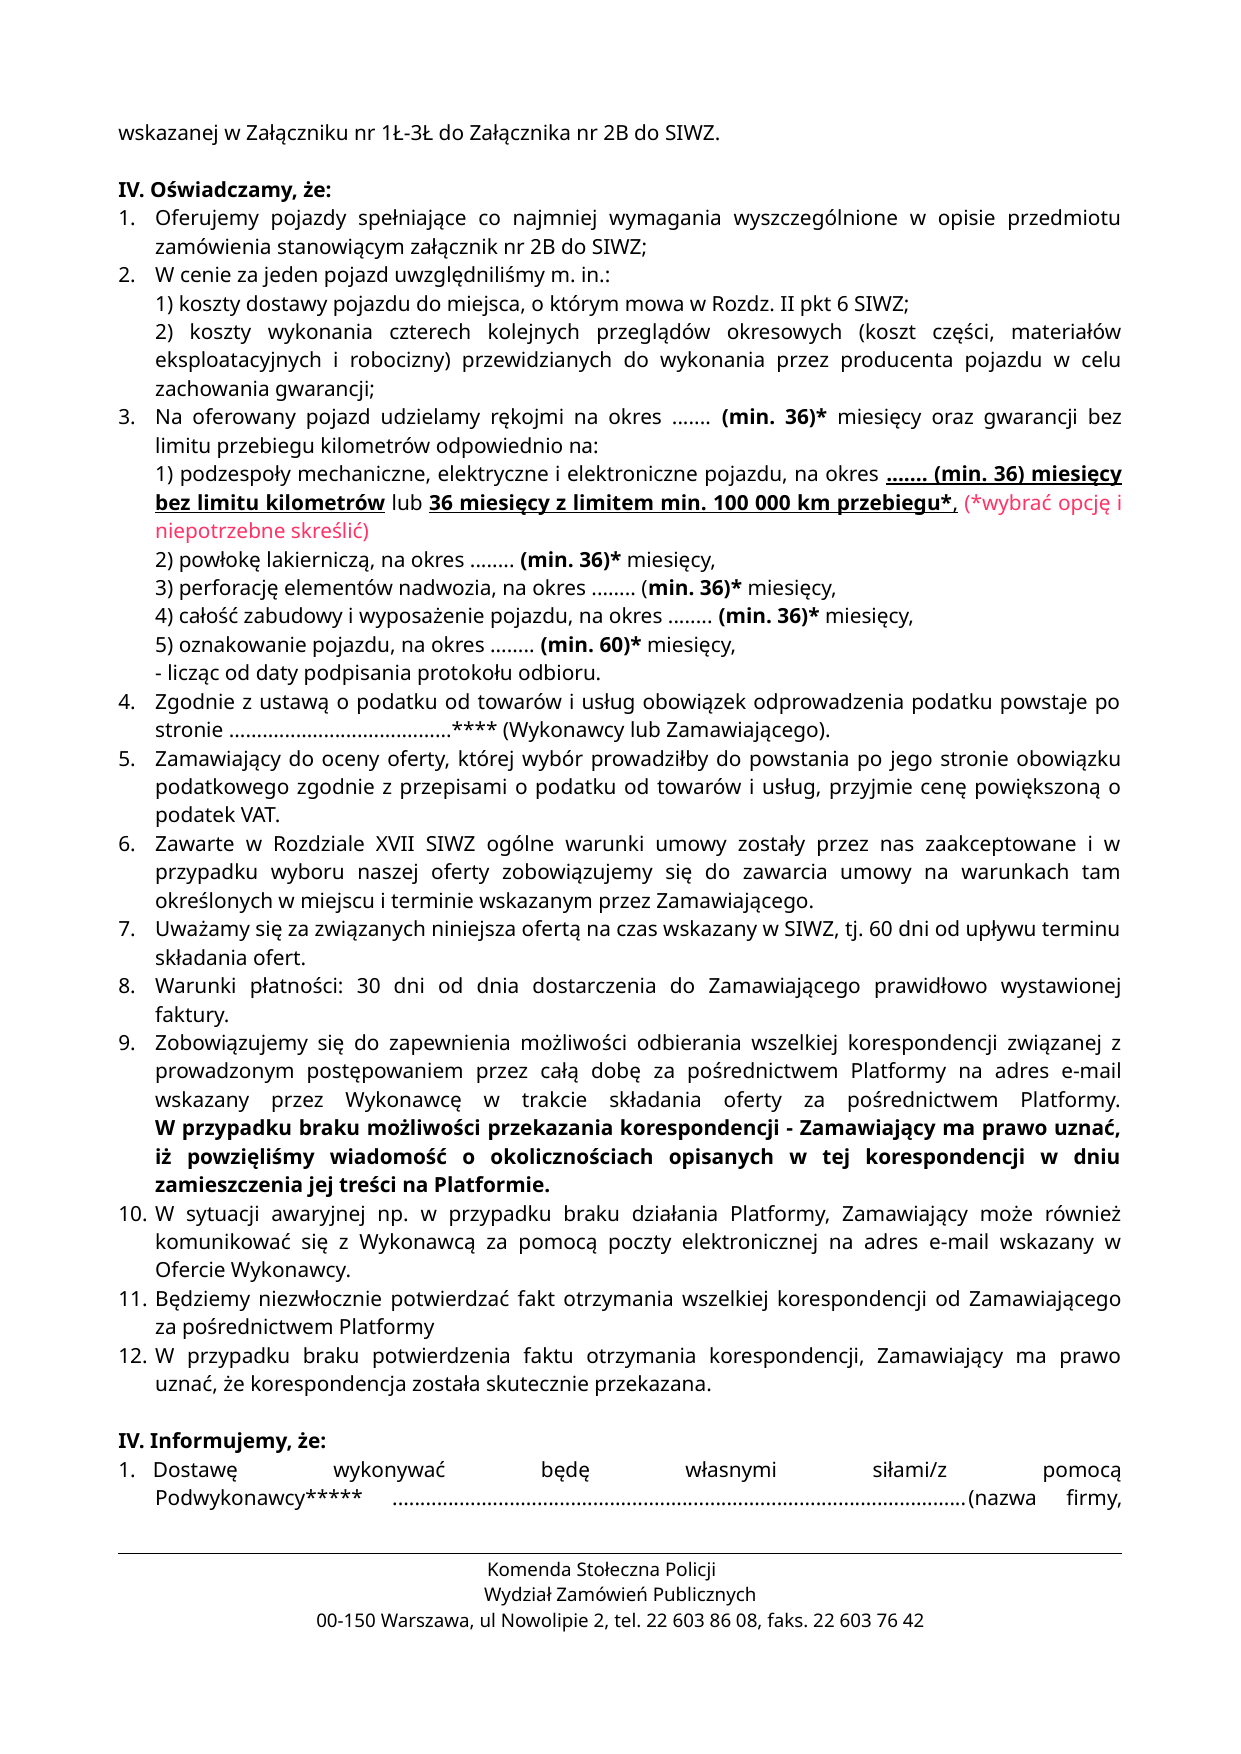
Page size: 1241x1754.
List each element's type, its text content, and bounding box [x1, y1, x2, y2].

list Zamawiający do oceny oferty, której wybór prowadziłby do powstania po jego stronie obowiązku podatkowego zgodnie z przepisami o podatku od towarów i usług, przyjmie cenę powiększoną o podatek VAT. [118, 744, 1122, 829]
text 2) powłokę lakierniczą, na okres ........ (min. 36)* miesięcy, [118, 545, 1122, 573]
text IV. Oświadczamy, że: [118, 175, 1122, 203]
text 3) perforację elementów nadwozia, na okres ........ (min. 36)* miesięcy, [118, 573, 1122, 602]
list Dostawę wykonywać będę własnymi siłami/z pomocą Podwykonawcy***** .......................................................................................................(nazwa firmy, [118, 1455, 1122, 1512]
list 1) koszty dostawy pojazdu do miejsca, o którym mowa w Rozdz. II pkt 6 SIWZ; [118, 289, 1122, 317]
text 5) oznakowanie pojazdu, na okres ........ (min. 60)* miesięcy, [118, 630, 1122, 658]
list Zgodnie z ustawą o podatku od towarów i usług obowiązek odprowadzenia podatku powstaje po stronie ........................................**** (Wykonawcy lub Zamawiającego). [118, 687, 1122, 744]
list Na oferowany pojazd udzielamy rękojmi na okres ....... (min. 36)* miesięcy oraz gwarancji bez limitu przebiegu kilometrów odpowiednio na: [118, 402, 1122, 459]
list Będziemy niezwłocznie potwierdzać fakt otrzymania wszelkiej korespondencji od Zamawiającego za pośrednictwem Platformy [118, 1284, 1122, 1341]
list Oferujemy pojazdy spełniające co najmniej wymagania wyszczególnione w opisie przedmiotu zamówienia stanowiącym załącznik nr 2B do SIWZ; [118, 203, 1122, 260]
text 4) całość zabudowy i wyposażenie pojazdu, na okres ........ (min. 36)* miesięcy, [118, 602, 1122, 630]
list Warunki płatności: 30 dni od dnia dostarczenia do Zamawiającego prawidłowo wystawionej faktury. [118, 971, 1122, 1028]
text - licząc od daty podpisania protokołu odbioru. [118, 658, 1122, 687]
list Zobowiązujemy się do zapewnienia możliwości odbierania wszelkiej korespondencji związanej z prowadzonym postępowaniem przez całą dobę za pośrednictwem Platformy na adres e-mail wskazany przez Wykonawcę w trakcie składania oferty za pośrednictwem Platformy. W przypadku braku możliwości przekazania korespondencji - Zamawiający ma prawo uznać, iż powzięliśmy wiadomość o okolicznościach opisanych w tej korespondencji w dniu zamieszczenia jej treści na Platformie. [118, 1028, 1122, 1199]
list 2) koszty wykonania czterech kolejnych przeglądów okresowych (koszt części, materiałów eksploatacyjnych i robocizny) przewidzianych do wykonania przez producenta pojazdu w celu zachowania gwarancji; [118, 317, 1122, 402]
list Uważamy się za związanych niniejsza ofertą na czas wskazany w SIWZ, tj. 60 dni od upływu terminu składania ofert. [118, 914, 1122, 971]
list W sytuacji awaryjnej np. w przypadku braku działania Platformy, Zamawiający może również komunikować się z Wykonawcą za pomocą poczty elektronicznej na adres e-mail wskazany w Ofercie Wykonawcy. [118, 1199, 1122, 1284]
list W cenie za jeden pojazd uwzględniliśmy m. in.: [118, 260, 1122, 289]
list Zawarte w Rozdziale XVII SIWZ ogólne warunki umowy zostały przez nas zaakceptowane i w przypadku wyboru naszej oferty zobowiązujemy się do zawarcia umowy na warunkach tam określonych w miejscu i terminie wskazanym przez Zamawiającego. [118, 829, 1122, 914]
text 1) podzespoły mechaniczne, elektryczne i elektroniczne pojazdu, na okres ....... (min. 36) miesięcy bez limitu kilometrów lub 36 miesięcy z limitem min. 100 000 km przebiegu*, (*wybrać opcję i niepotrzebne skreślić) [118, 459, 1122, 545]
text IV. Informujemy, że: [118, 1426, 1122, 1455]
list W przypadku braku potwierdzenia faktu otrzymania korespondencji, Zamawiający ma prawo uznać, że korespondencja została skutecznie przekazana. [118, 1341, 1122, 1398]
text wskazanej w Załączniku nr 1Ł-3Ł do Załącznika nr 2B do SIWZ. [118, 118, 1122, 147]
